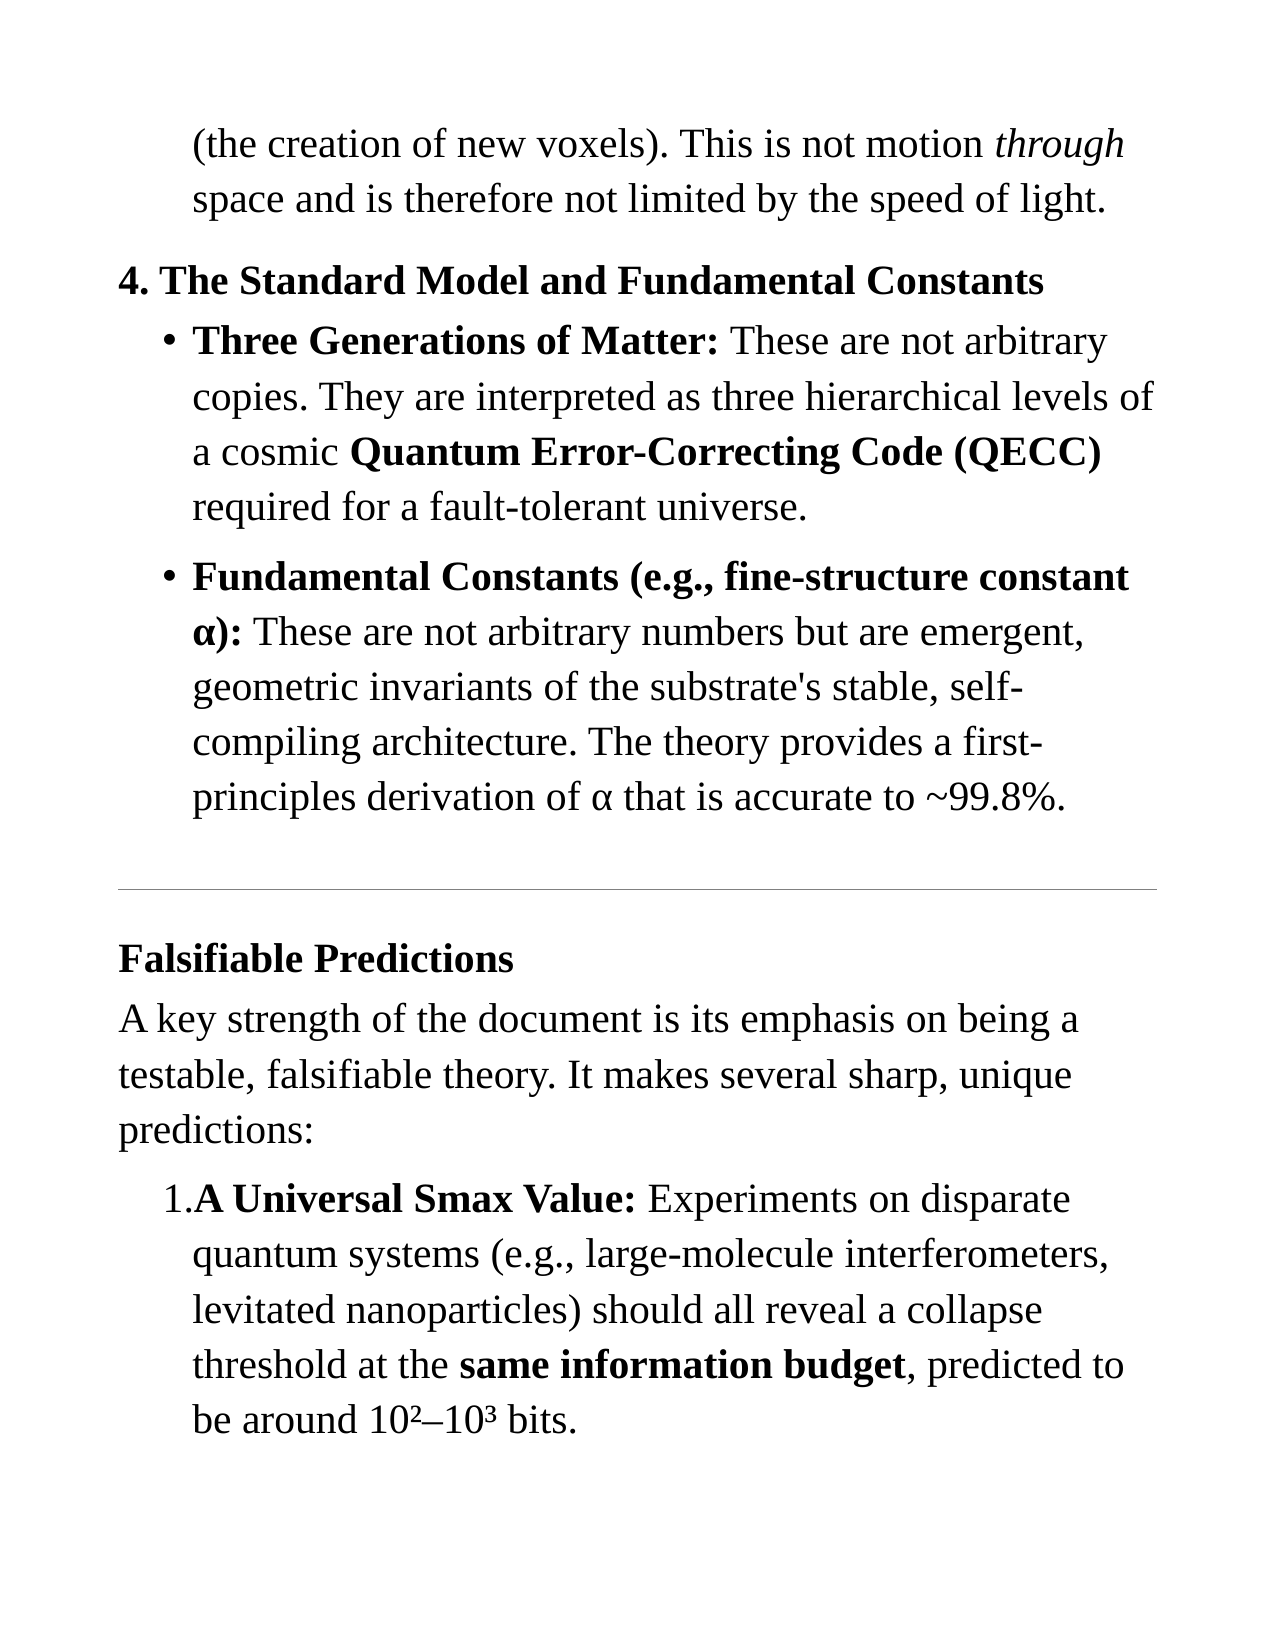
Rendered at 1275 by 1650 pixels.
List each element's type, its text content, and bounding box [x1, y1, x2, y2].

text A key strength of the document is its emphasis on being a testable, falsifiable theory. It makes several sharp, unique predictions: [118, 994, 1157, 1152]
subtitle 4. The Standard Model and Fundamental Constants [118, 255, 1157, 303]
list A Universal Smax Value: Experiments on disparate quantum systems (e.g., large-molecule interferometers, levitated nanoparticles) should all reveal a collapse threshold at the same information budget, predicted to be around 10²–10³ bits. [162, 1174, 1157, 1442]
list Fundamental Constants (e.g., fine-structure constant α): These are not arbitrary numbers but are emergent, geometric invariants of the substrate's stable, self-compiling architecture. The theory provides a first-principles derivation of α that is accurate to ~99.8%. [162, 551, 1157, 819]
list Three Generations of Matter: These are not arbitrary copies. They are interpreted as three hierarchical levels of a cosmic Quantum Error-Correcting Code (QECC) required for a fault-tolerant universe. [162, 316, 1157, 529]
subtitle Falsifiable Predictions [118, 933, 1157, 981]
list (the creation of new voxels). This is not motion through space and is therefore not limited by the speed of light. [162, 118, 1157, 221]
